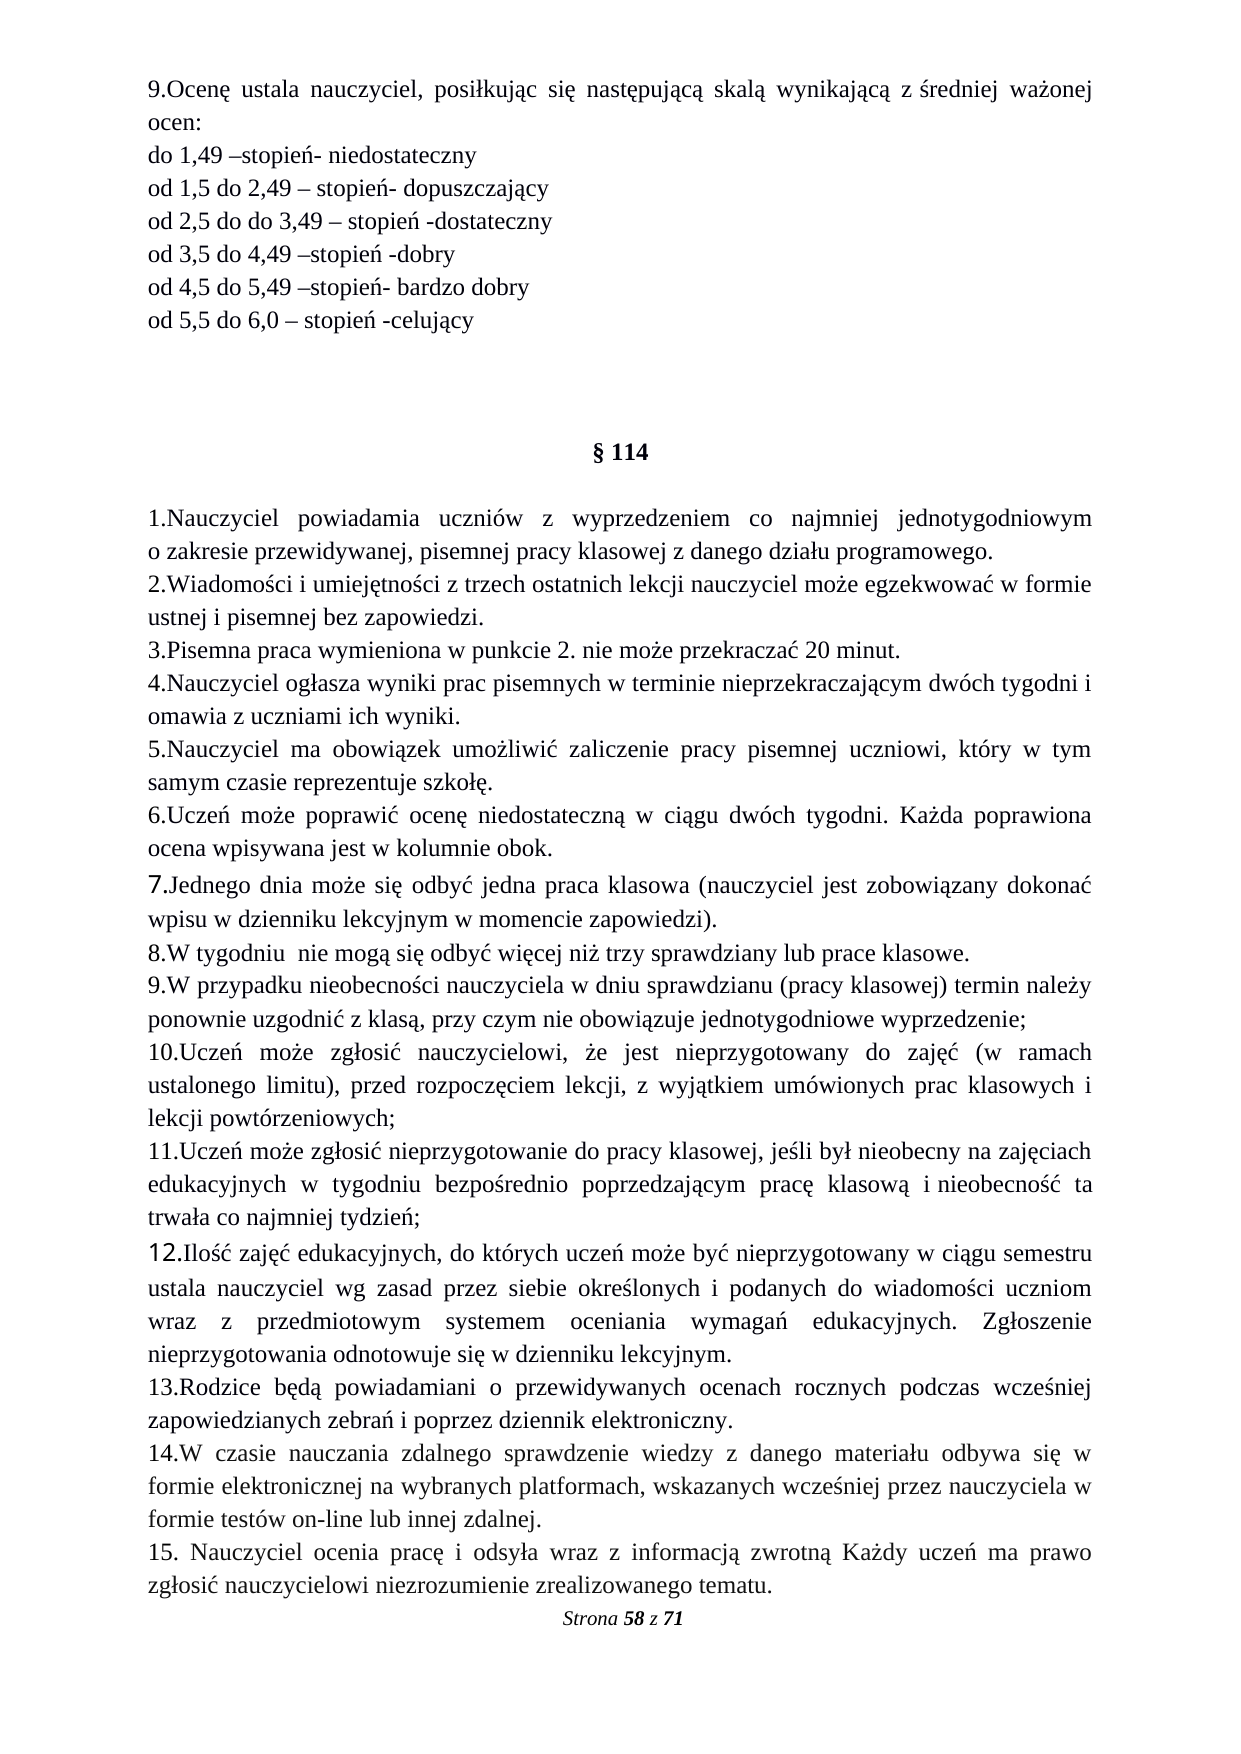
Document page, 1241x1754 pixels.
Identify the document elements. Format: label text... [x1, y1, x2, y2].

list W przypadku nieobecności nauczyciela w dniu sprawdzianu (pracy klasowej) termin należy ponownie uzgodnić z klasą, przy czym nie obowiązuje jednotygodniowe wyprzedzenie; [148, 971, 1093, 1032]
text od 2,5 do do 3,49 – stopień -dostateczny [148, 206, 1093, 234]
list Wiadomości i umiejętności z trzech ostatnich lekcji nauczyciel może egzekwować w formie ustnej i pisemnej bez zapowiedzi. [148, 569, 1093, 631]
list Nauczyciel ma obowiązek umożliwić zaliczenie pracy pisemnej uczniowi, który w tym samym czasie reprezentuje szkołę. [148, 734, 1093, 796]
list Uczeń może poprawić ocenę niedostateczną w ciągu dwóch tygodni. Każda poprawiona ocena wpisywana jest w kolumnie obok. [148, 800, 1093, 862]
list Ocenę ustala nauczyciel, posiłkując się następującą skalą wynikającą z średniej ważonej ocen: [148, 74, 1093, 136]
list W czasie nauczania zdalnego sprawdzenie wiedzy z danego materiału odbywa się w formie elektronicznej na wybranych platformach, wskazanych wcześniej przez nauczyciela w formie testów on-line lub innej zdalnej. [148, 1438, 1093, 1533]
list Nauczyciel ocenia pracę i odsyła wraz z informacją zwrotną Każdy uczeń ma prawo zgłosić nauczycielowi niezrozumienie zrealizowanego tematu. [148, 1537, 1093, 1599]
list Rodzice będą powiadamiani o przewidywanych ocenach rocznych podczas wcześniej zapowiedzianych zebrań i poprzez dziennik elektroniczny. [148, 1372, 1093, 1434]
list Uczeń może zgłosić nauczycielowi, że jest nieprzygotowany do zajęć (w ramach ustalonego limitu), przed rozpoczęciem lekcji, z wyjątkiem umówionych prac klasowych i lekcji powtórzeniowych; [148, 1037, 1093, 1131]
list Nauczyciel powiadamia uczniów z wyprzedzeniem co najmniej jednotygodniowym o zakresie przewidywanej, pisemnej pracy klasowej z danego działu programowego. [148, 503, 1093, 565]
text od 1,5 do 2,49 – stopień- dopuszczający [148, 173, 1093, 202]
text od 3,5 do 4,49 –stopień -dobry [148, 239, 1093, 268]
text od 4,5 do 5,49 –stopień- bardzo dobry [148, 272, 1093, 301]
list Pisemna praca wymieniona w punkcie 2. nie może przekraczać 20 minut. [148, 635, 1093, 664]
text § 114 [148, 437, 1093, 466]
list Nauczyciel ogłasza wyniki prac pisemnych w terminie nieprzekraczającym dwóch tygodni i omawia z uczniami ich wyniki. [148, 668, 1093, 730]
list W tygodniu nie mogą się odbyć więcej niż trzy sprawdziany lub prace klasowe. [148, 938, 1093, 966]
text do 1,49 –stopień- niedostateczny [148, 140, 1093, 168]
list Ilość zajęć edukacyjnych, do których uczeń może być nieprzygotowany w ciągu semestru ustala nauczyciel wg zasad przez siebie określonych i podanych do wiadomości uczniom wraz z przedmiotowym systemem oceniania wymagań edukacyjnych. Zgłoszenie nieprzygotowania odnotowuje się w dzienniku lekcyjnym. [148, 1235, 1093, 1368]
text od 5,5 do 6,0 – stopień -celujący [148, 305, 1093, 334]
list Jednego dnia może się odbyć jedna praca klasowa (nauczyciel jest zobowiązany dokonać wpisu w dzienniku lekcyjnym w momencie zapowiedzi). [148, 866, 1093, 933]
list Uczeń może zgłosić nieprzygotowanie do pracy klasowej, jeśli był nieobecny na zajęciach edukacyjnych w tygodniu bezpośrednio poprzedzającym pracę klasową i nieobecność ta trwała co najmniej tydzień; [148, 1136, 1093, 1231]
